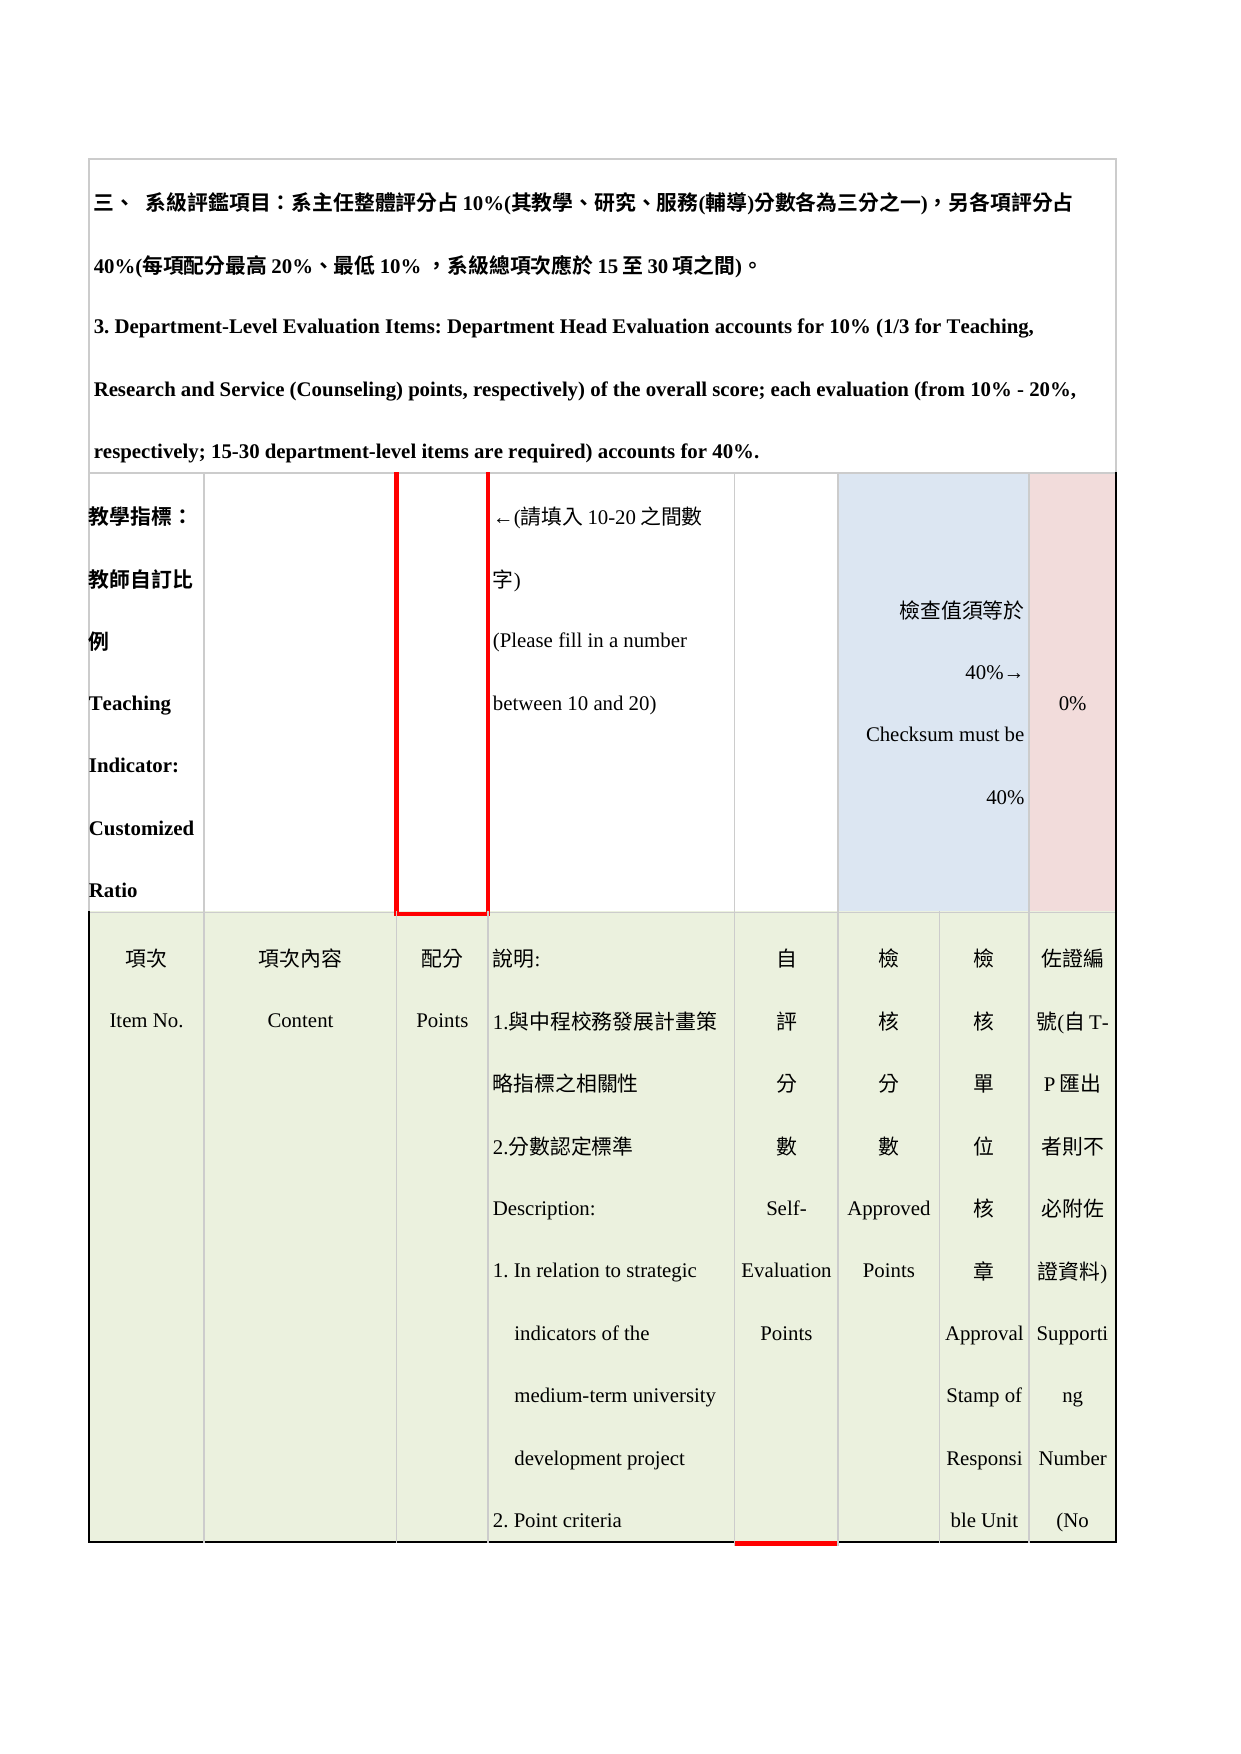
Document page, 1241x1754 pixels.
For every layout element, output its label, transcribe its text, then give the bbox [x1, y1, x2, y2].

table_header [1146, 158, 1153, 472]
table_header [1153, 158, 1240, 472]
table_cell [1153, 911, 1240, 1541]
table_cell ←(請填入10-20之間數字) (Please fill in a number between 10 and 20) [490, 474, 734, 911]
table_cell [399, 474, 486, 911]
table_cell 檢 核 單 位 核 章 Approval Stamp of Responsible Unit [940, 913, 1028, 1541]
table_cell 檢 核 分 數 Approved Points [839, 913, 939, 1541]
table_cell 檢查值須等於40%→ Checksum must be 40% [839, 474, 1028, 911]
table_cell [735, 474, 837, 911]
table_cell 教學指標：教師自訂比例 Teaching Indicator: Customized Ratio [90, 474, 203, 911]
table_cell [1146, 911, 1153, 1541]
table_cell 0% [1030, 474, 1115, 911]
table_cell [1146, 472, 1153, 911]
table_cell [1153, 472, 1240, 911]
table_cell 佐證編號(自T-P匯出者則不必附佐證資料) Supporting Number (No [1030, 913, 1115, 1541]
table_cell 說明: 1.與中程校務發展計畫策略指標之相關性 2.分數認定標準 Description: 1. In relation to strategic indicators of the medium-term university development project 2. Point criteria [489, 913, 734, 1541]
table_cell [1117, 472, 1146, 911]
table_header [1117, 158, 1146, 472]
table_cell [205, 474, 394, 911]
table_cell 項次內容 Content [205, 913, 396, 1541]
table_cell [1117, 911, 1146, 1541]
table_cell 配分 Points [397, 916, 487, 1541]
table_header 三、 系級評鑑項目：系主任整體評分占10%(其教學、研究、服務(輔導)分數各為三分之一)，另各項評分占40%(每項配分最高20%、最低10% ，系級總項次應於15至30項之間)。 3. Department-Level Evaluation Items: Department Head Evaluation accounts for 10% (1/3 for Teaching, Research and Service (Counseling) points, respectively) of the overall score; each evaluation (from 10% - 20%, respectively; 15-30 department-level items are required) accounts for 40%. [90, 160, 1115, 472]
table_cell 自 評 分 數 Self-Evaluation Points [735, 913, 837, 1541]
table_cell 項次 Item No. [90, 913, 203, 1541]
